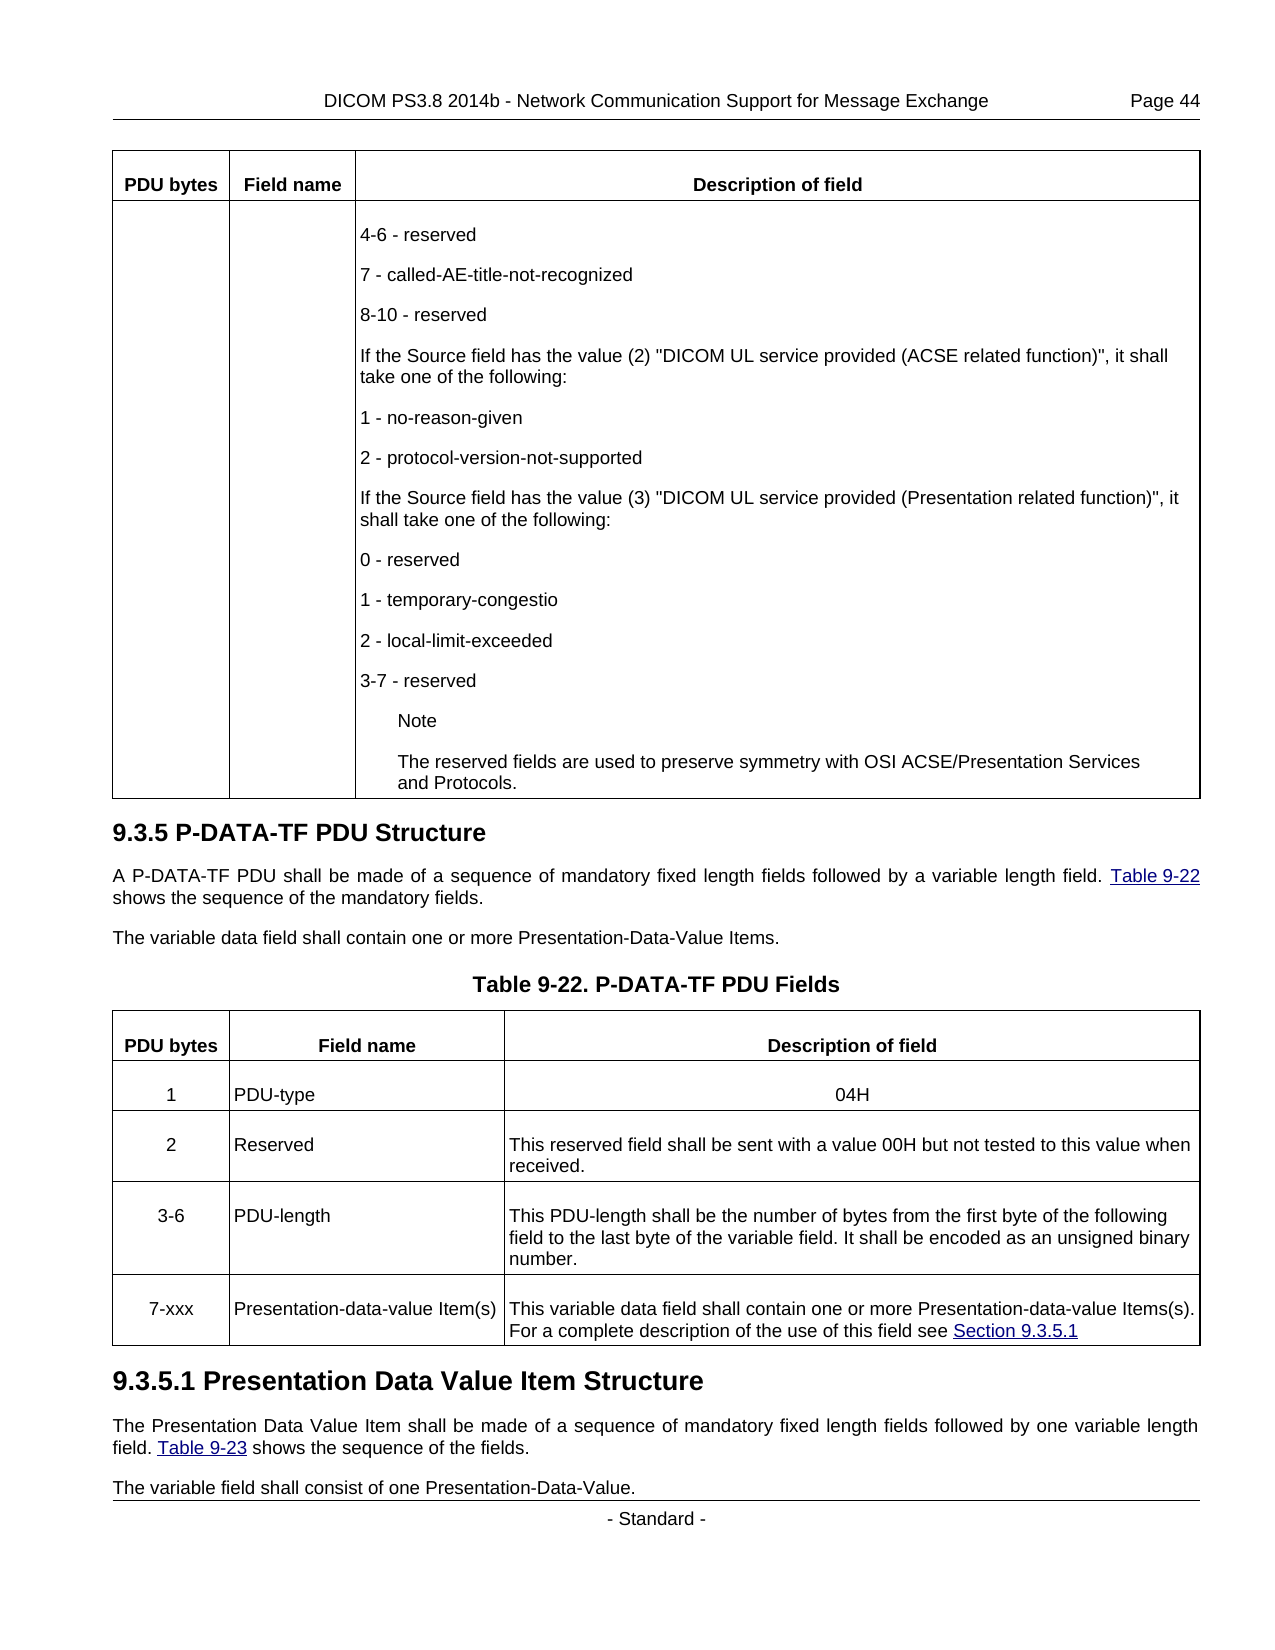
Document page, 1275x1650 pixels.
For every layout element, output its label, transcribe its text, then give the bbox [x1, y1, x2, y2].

table_cell This variable data field shall contain one or more Presentation-data-value Items(s). For a complete description of the use of this field see Section 9.3.5.1 [505, 1275, 1199, 1345]
table_header Description of field [505, 1011, 1199, 1060]
text The variable data field shall contain one or more Presentation-Data-Value Items. [112, 927, 1200, 948]
table_cell [113, 201, 229, 798]
table_cell This reserved field shall be sent with a value 00H but not tested to this value when received. [505, 1111, 1199, 1181]
table_header PDU bytes [113, 151, 229, 200]
text 9.3.5.1 Presentation Data Value Item Structure [112, 1365, 1200, 1396]
table_header PDU bytes [113, 1011, 229, 1060]
text The Presentation Data Value Item shall be made of a sequence of mandatory fixed length fields followed by one variable length field. Table 9-23 shows the sequence of the fields. [112, 1415, 1200, 1458]
table_cell Reserved [230, 1111, 504, 1181]
text A P-DATA-TF PDU shall be made of a sequence of mandatory fixed length fields followed by a variable length field. Table 9-22 shows the sequence of the mandatory fields. [112, 865, 1200, 908]
table_cell This PDU-length shall be the number of bytes from the first byte of the following field to the last byte of the variable field. It shall be encoded as an unsigned binary number. [505, 1182, 1199, 1274]
table_cell 3-6 [113, 1182, 229, 1274]
table_header Field name [230, 151, 355, 200]
table_cell 7-xxx [113, 1275, 229, 1345]
text 9.3.5 P-DATA-TF PDU Structure [112, 818, 1200, 846]
table_cell 04H [505, 1061, 1199, 1110]
table_cell PDU-type [230, 1061, 504, 1110]
text The variable field shall consist of one Presentation-Data-Value. [112, 1477, 1200, 1498]
table_cell PDU-length [230, 1182, 504, 1274]
text Table 9-22. P-DATA-TF PDU Fields [112, 971, 1200, 997]
table_cell Presentation-data-value Item(s) [230, 1275, 504, 1345]
table_cell 2 [113, 1111, 229, 1181]
table_cell 4-6 - reserved 7 - called-AE-title-not-recognized 8-10 - reserved If the Source field has the value (2) "DICOM UL service provided (ACSE related function)", it shall take one of the following: 1 - no-reason-given 2 - protocol-version-not-supported If the Source field has the value (3) "DICOM UL service provided (Presentation related function)", it shall take one of the following: 0 - reserved 1 - temporary-congestio 2 - local-limit-exceeded 3-7 - reserved Note The reserved fields are used to preserve symmetry with OSI ACSE/Presentation Services and Protocols. [356, 201, 1199, 798]
table_header Field name [230, 1011, 504, 1060]
table_header Description of field [356, 151, 1199, 200]
table_cell [230, 201, 355, 798]
table_cell 1 [113, 1061, 229, 1110]
